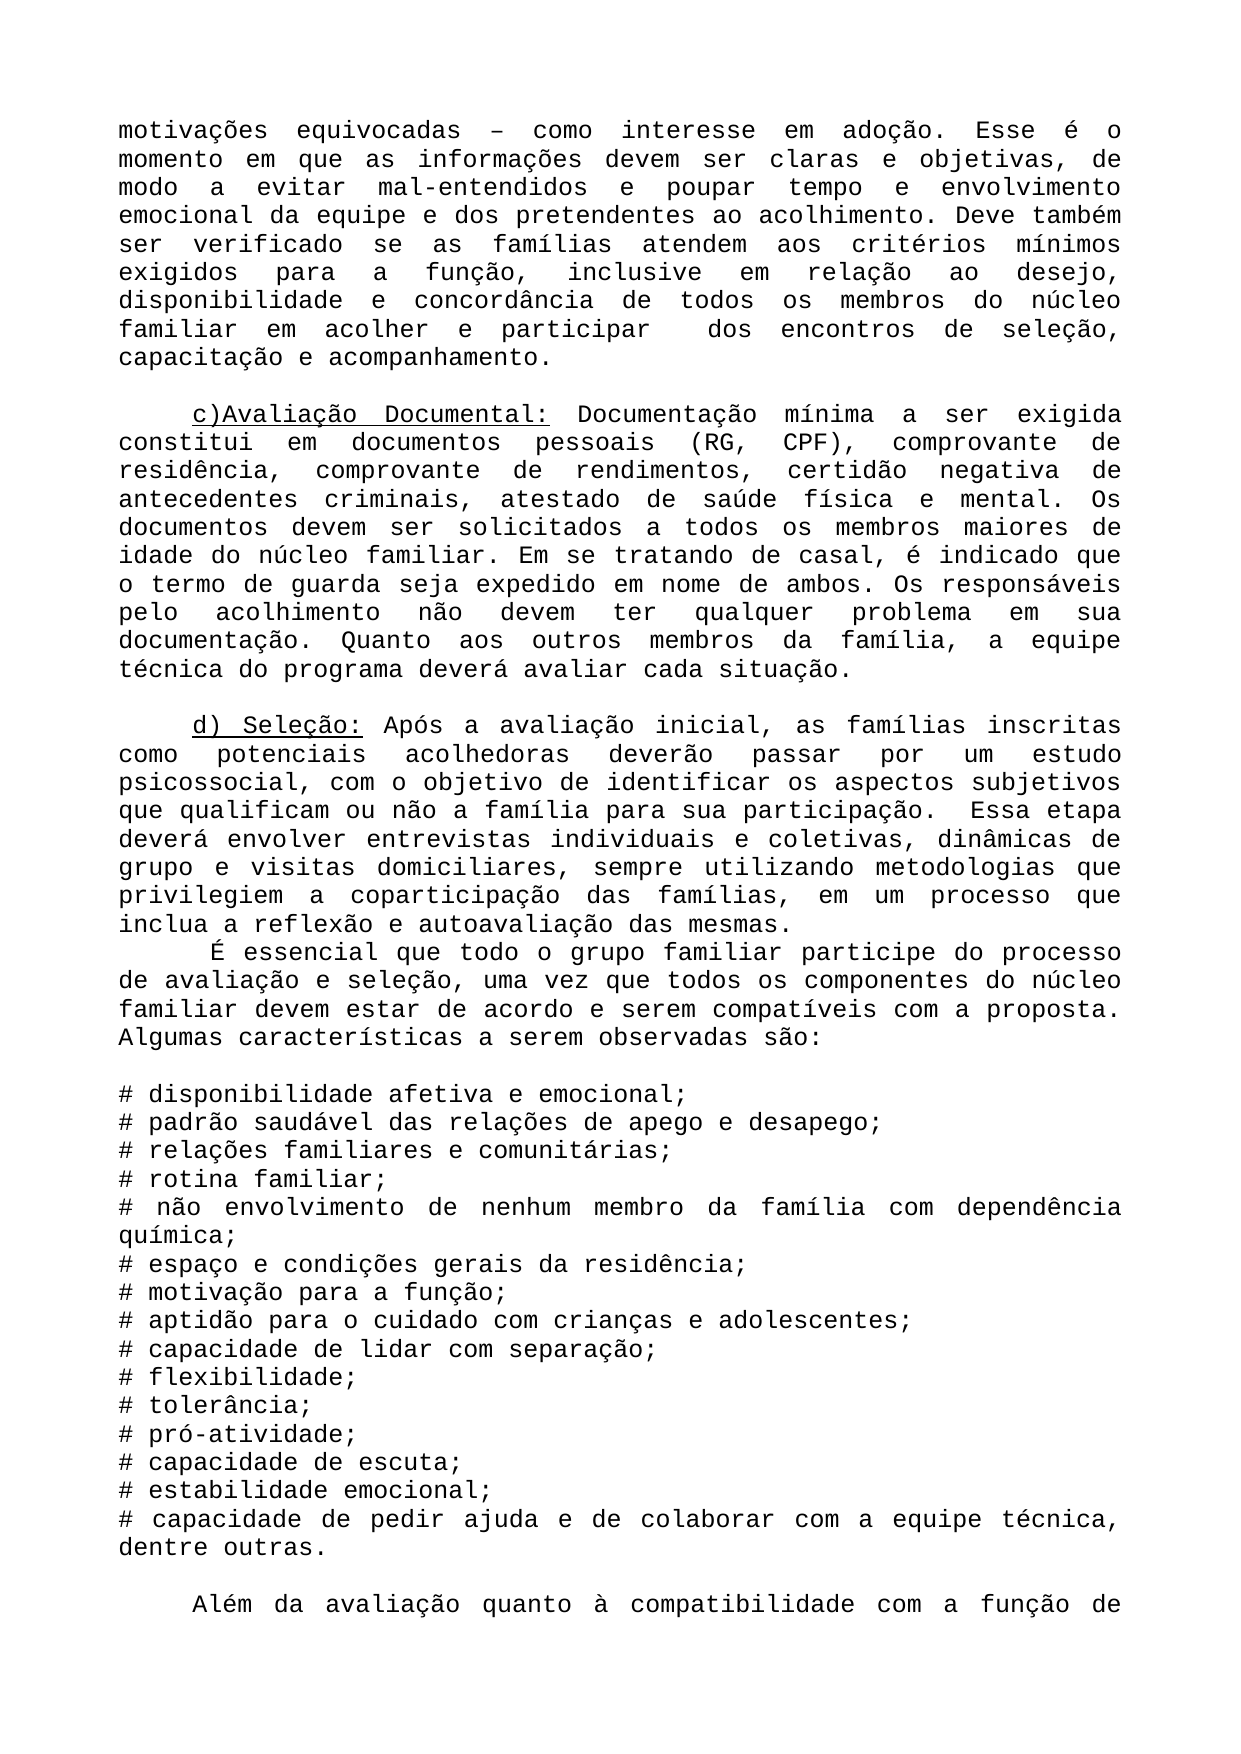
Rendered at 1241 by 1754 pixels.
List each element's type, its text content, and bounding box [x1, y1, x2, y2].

text Além da avaliação quanto à compatibilidade com a função de [118, 1591, 1122, 1620]
text # aptidão para o cuidado com crianças e adolescentes; [118, 1308, 1122, 1336]
text # capacidade de escuta; [118, 1450, 1122, 1478]
text É essencial que todo o grupo familiar participe do processo de avaliação e seleção, uma vez que todos os componentes do núcleo familiar devem estar de acordo e serem compatíveis com a proposta. Algumas características a serem observadas são: [118, 940, 1122, 1053]
text c)Avaliação Documental: Documentação mínima a ser exigida constitui em documentos pessoais (RG, CPF), comprovante de residência, comprovante de rendimentos, certidão negativa de antecedentes criminais, atestado de saúde física e mental. Os documentos devem ser solicitados a todos os membros maiores de idade do núcleo familiar. Em se tratando de casal, é indicado que o termo de guarda seja expedido em nome de ambos. Os responsáveis pelo acolhimento não devem ter qualquer problema em sua documentação. Quanto aos outros membros da família, a equipe técnica do programa deverá avaliar cada situação. [118, 401, 1122, 685]
text # capacidade de lidar com separação; [118, 1336, 1122, 1365]
text # disponibilidade afetiva e emocional; [118, 1081, 1122, 1110]
text # rotina familiar; [118, 1166, 1122, 1195]
text # relações familiares e comunitárias; [118, 1138, 1122, 1166]
text # motivação para a função; [118, 1280, 1122, 1308]
text # não envolvimento de nenhum membro da família com dependência química; [118, 1195, 1122, 1251]
text d) Seleção: Após a avaliação inicial, as famílias inscritas como potenciais acolhedoras deverão passar por um estudo psicossocial, com o objetivo de identificar os aspectos subjetivos que qualificam ou não a família para sua participação. Essa etapa deverá envolver entrevistas individuais e coletivas, dinâmicas de grupo e visitas domiciliares, sempre utilizando metodologias que privilegiem a coparticipação das famílias, em um processo que inclua a reflexão e autoavaliação das mesmas. [118, 713, 1122, 940]
text # capacidade de pedir ajuda e de colaborar com a equipe técnica, dentre outras. [118, 1506, 1122, 1563]
text motivações equivocadas – como interesse em adoção. Esse é o momento em que as informações devem ser claras e objetivas, de modo a evitar mal-entendidos e poupar tempo e envolvimento emocional da equipe e dos pretendentes ao acolhimento. Deve também ser verificado se as famílias atendem aos critérios mínimos exigidos para a função, inclusive em relação ao desejo, disponibilidade e concordância de todos os membros do núcleo familiar em acolher e participar dos encontros de seleção, capacitação e acompanhamento. [118, 118, 1122, 373]
text # tolerância; [118, 1393, 1122, 1421]
text # espaço e condições gerais da residência; [118, 1251, 1122, 1280]
text # flexibilidade; [118, 1365, 1122, 1393]
text # pró-atividade; [118, 1421, 1122, 1450]
text # padrão saudável das relações de apego e desapego; [118, 1110, 1122, 1138]
text # estabilidade emocional; [118, 1478, 1122, 1506]
